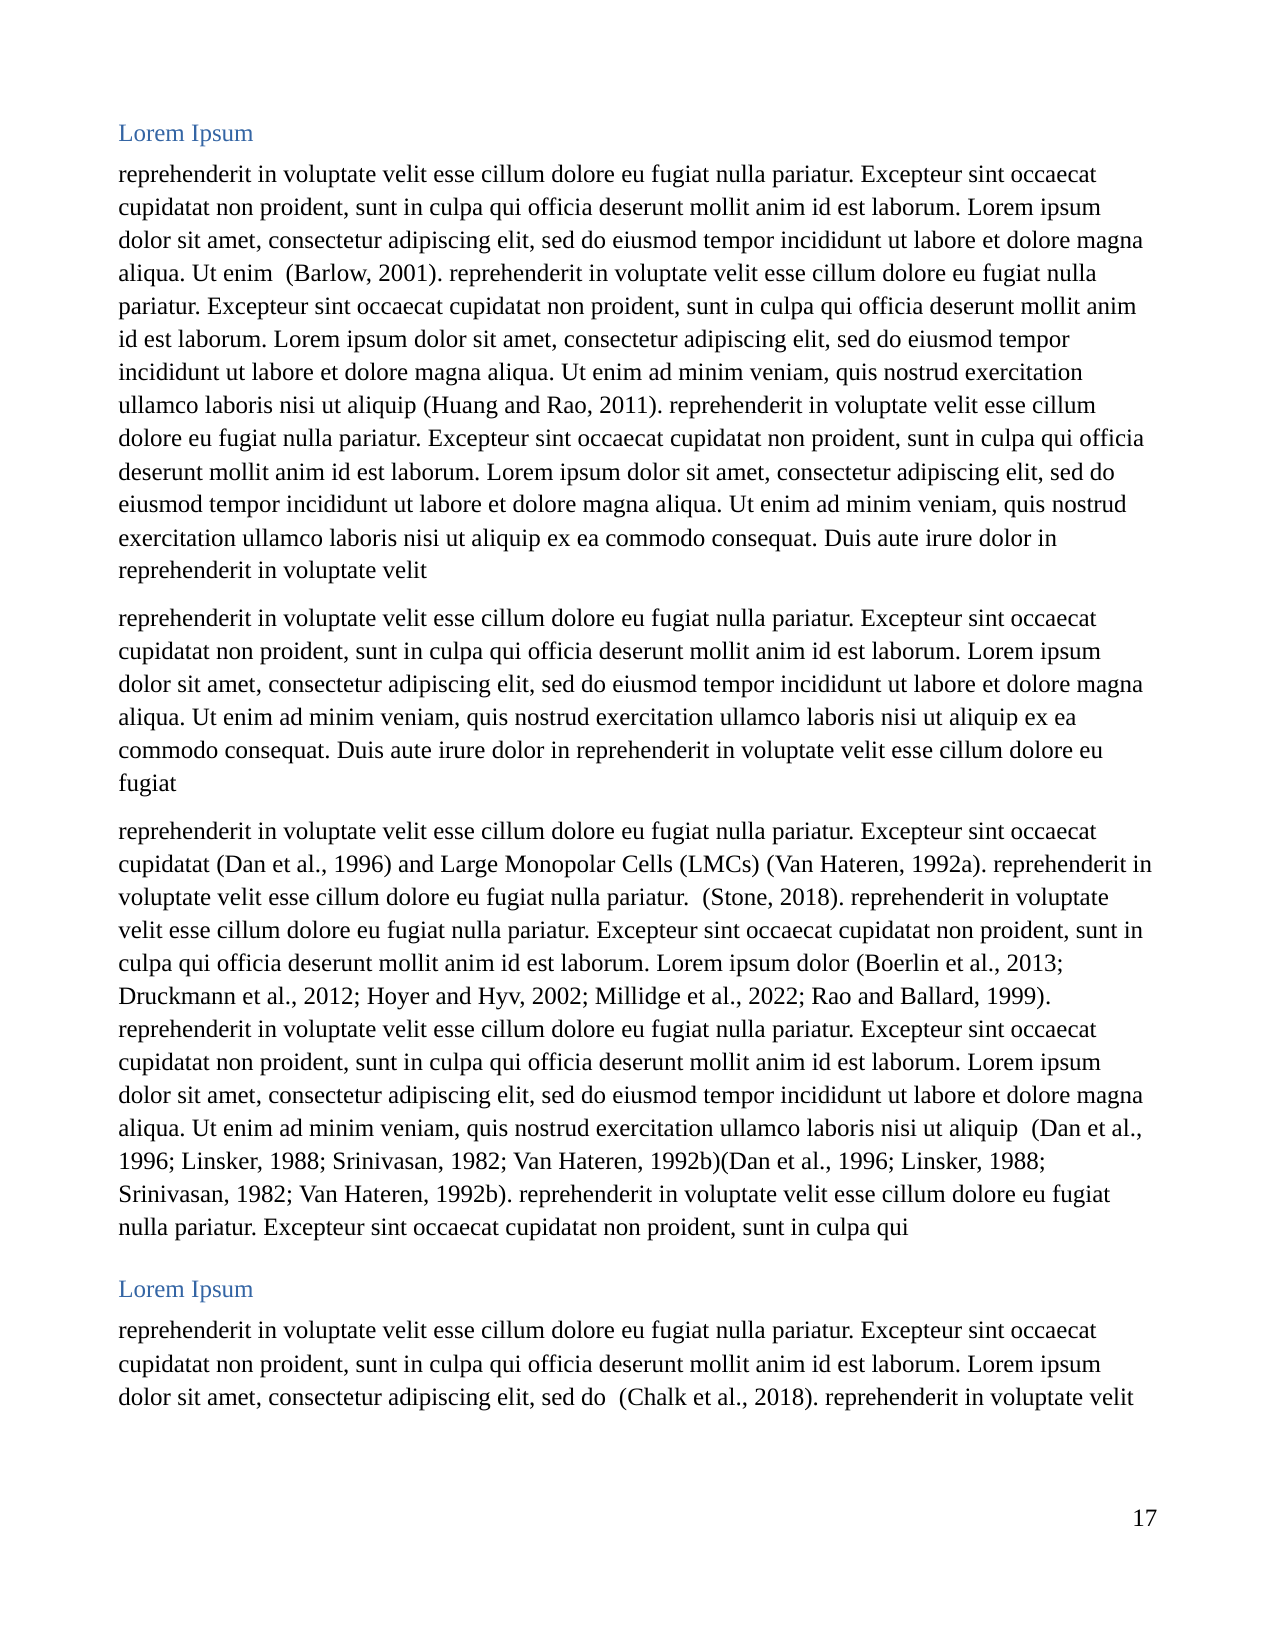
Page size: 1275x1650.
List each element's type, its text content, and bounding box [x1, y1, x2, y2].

text reprehenderit in voluptate velit esse cillum dolore eu fugiat nulla pariatur. Excepteur sint occaecat cupidatat non proident, sunt in culpa qui officia deserunt mollit anim id est laborum. Lorem ipsum dolor sit amet, consectetur adipiscing elit, sed do eiusmod tempor incididunt ut labore et dolore magna aliqua. Ut enim ad minim veniam, quis nostrud exercitation ullamco laboris nisi ut aliquip ex ea commodo consequat. Duis aute irure dolor in reprehenderit in voluptate velit esse cillum dolore eu fugiat [118, 603, 1157, 797]
text reprehenderit in voluptate velit esse cillum dolore eu fugiat nulla pariatur. Excepteur sint occaecat cupidatat (Dan et al., 1996) and Large Monopolar Cells (LMCs) (Van Hateren, 1992a). reprehenderit in voluptate velit esse cillum dolore eu fugiat nulla pariatur. (Stone, 2018). reprehenderit in voluptate velit esse cillum dolore eu fugiat nulla pariatur. Excepteur sint occaecat cupidatat non proident, sunt in culpa qui officia deserunt mollit anim id est laborum. Lorem ipsum dolor (Boerlin et al., 2013; Druckmann et al., 2012; Hoyer and Hyv, 2002; Millidge et al., 2022; Rao and Ballard, 1999). reprehenderit in voluptate velit esse cillum dolore eu fugiat nulla pariatur. Excepteur sint occaecat cupidatat non proident, sunt in culpa qui officia deserunt mollit anim id est laborum. Lorem ipsum dolor sit amet, consectetur adipiscing elit, sed do eiusmod tempor incididunt ut labore et dolore magna aliqua. Ut enim ad minim veniam, quis nostrud exercitation ullamco laboris nisi ut aliquip (Dan et al., 1996; Linsker, 1988; Srinivasan, 1982; Van Hateren, 1992b)(Dan et al., 1996; Linsker, 1988; Srinivasan, 1982; Van Hateren, 1992b). reprehenderit in voluptate velit esse cillum dolore eu fugiat nulla pariatur. Excepteur sint occaecat cupidatat non proident, sunt in culpa qui [118, 816, 1157, 1241]
text reprehenderit in voluptate velit esse cillum dolore eu fugiat nulla pariatur. Excepteur sint occaecat cupidatat non proident, sunt in culpa qui officia deserunt mollit anim id est laborum. Lorem ipsum dolor sit amet, consectetur adipiscing elit, sed do eiusmod tempor incididunt ut labore et dolore magna aliqua. Ut enim (Barlow, 2001). reprehenderit in voluptate velit esse cillum dolore eu fugiat nulla pariatur. Excepteur sint occaecat cupidatat non proident, sunt in culpa qui officia deserunt mollit anim id est laborum. Lorem ipsum dolor sit amet, consectetur adipiscing elit, sed do eiusmod tempor incididunt ut labore et dolore magna aliqua. Ut enim ad minim veniam, quis nostrud exercitation ullamco laboris nisi ut aliquip (Huang and Rao, 2011). reprehenderit in voluptate velit esse cillum dolore eu fugiat nulla pariatur. Excepteur sint occaecat cupidatat non proident, sunt in culpa qui officia deserunt mollit anim id est laborum. Lorem ipsum dolor sit amet, consectetur adipiscing elit, sed do eiusmod tempor incididunt ut labore et dolore magna aliqua. Ut enim ad minim veniam, quis nostrud exercitation ullamco laboris nisi ut aliquip ex ea commodo consequat. Duis aute irure dolor in reprehenderit in voluptate velit [118, 159, 1157, 584]
subtitle Lorem Ipsum [118, 118, 1157, 147]
text reprehenderit in voluptate velit esse cillum dolore eu fugiat nulla pariatur. Excepteur sint occaecat cupidatat non proident, sunt in culpa qui officia deserunt mollit anim id est laborum. Lorem ipsum dolor sit amet, consectetur adipiscing elit, sed do (Chalk et al., 2018). reprehenderit in voluptate velit [118, 1316, 1157, 1410]
subtitle Lorem Ipsum [118, 1274, 1157, 1303]
